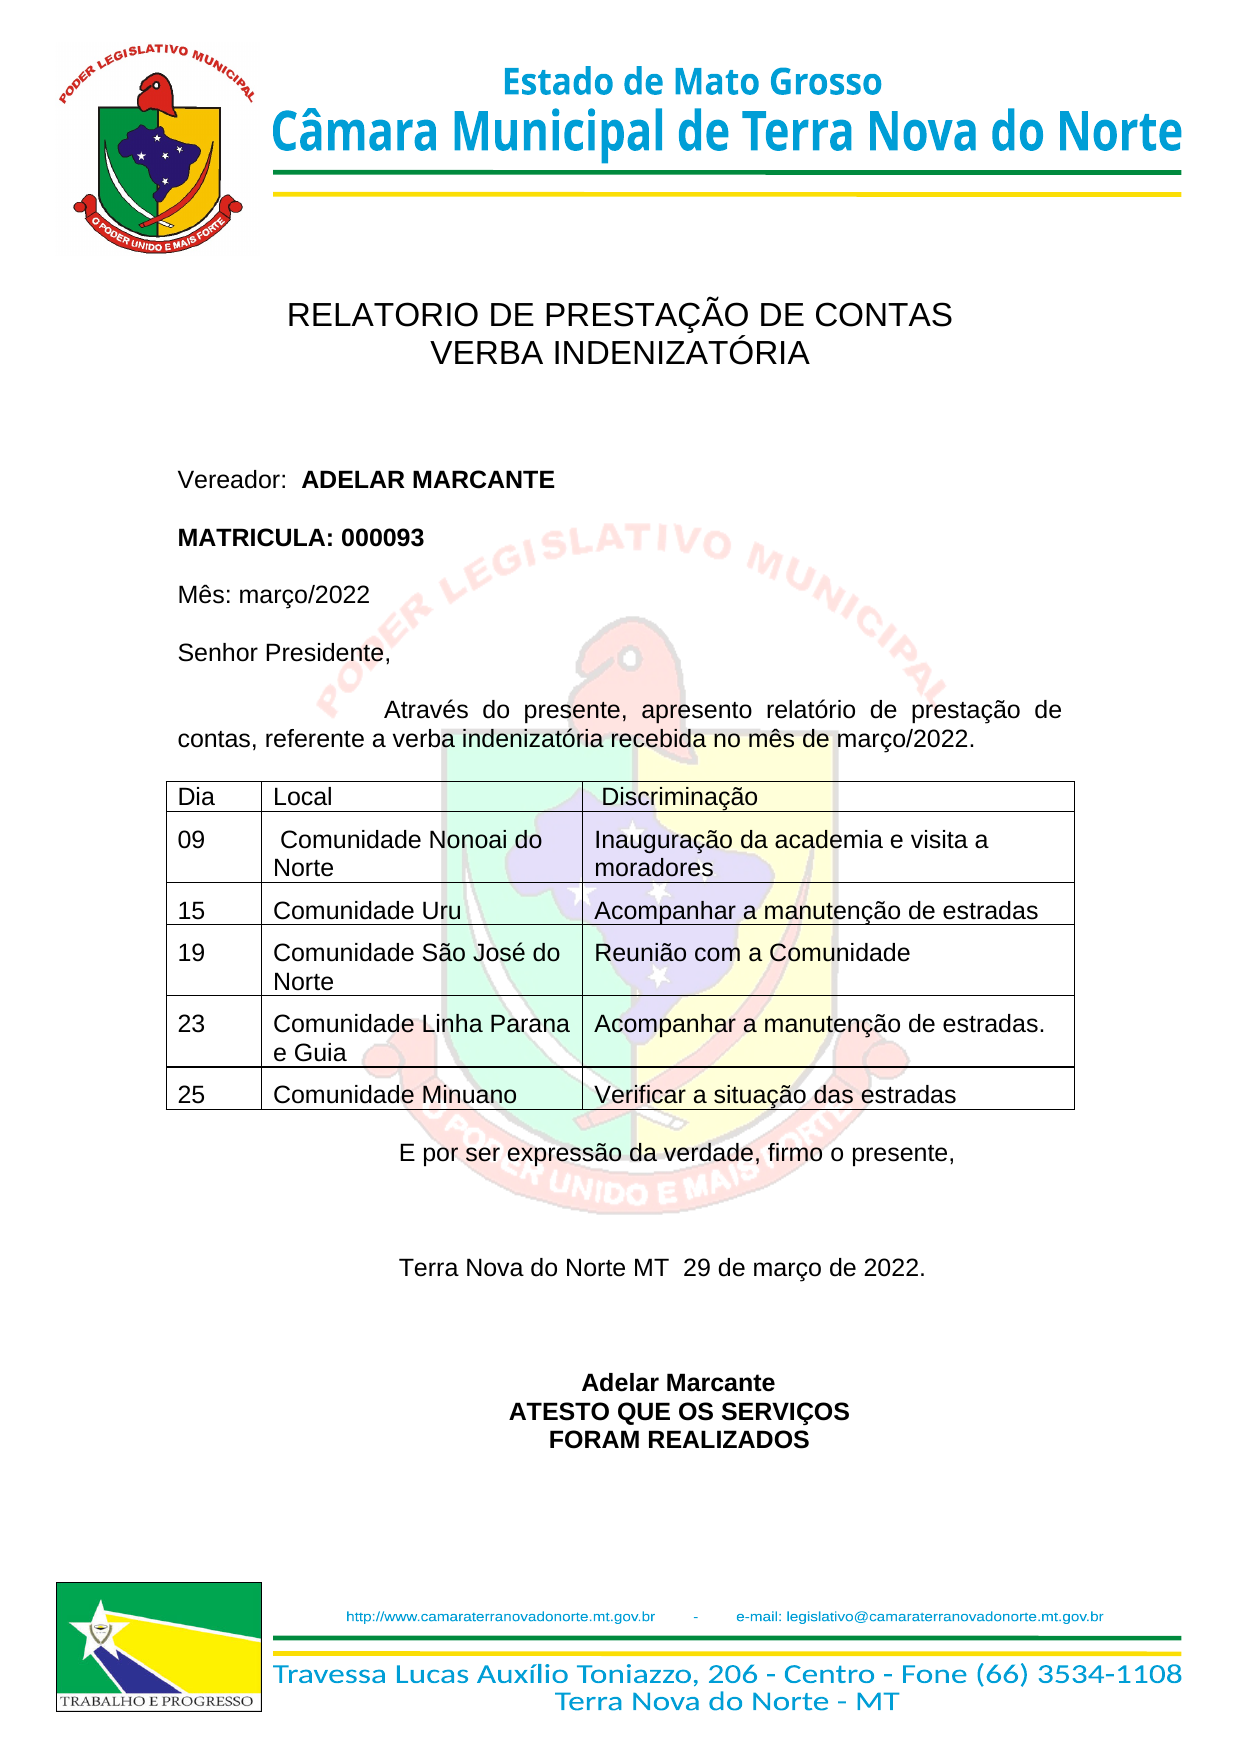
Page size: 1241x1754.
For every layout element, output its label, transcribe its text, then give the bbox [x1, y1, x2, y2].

table_cell 23 [167, 996, 261, 1066]
table_cell Acompanhar a manutenção de estradas. [966, 996, 1074, 1066]
table_cell Comunidade Nonoai do Norte [262, 812, 303, 882]
table_header Dia [167, 782, 261, 811]
text MATRICULA: 000093 [177, 522, 303, 551]
picture [57, 1583, 261, 1711]
table_header Local [262, 782, 303, 811]
text ATESTO QUE OS SERVIÇOS [236, 1397, 1122, 1425]
table_cell Comunidade Minuano [262, 1068, 303, 1109]
text Vereador: ADELAR MARCANTE [177, 465, 1063, 494]
picture [860, 1611, 868, 1623]
text E por ser expressão da verdade, firmo o presente, [177, 1138, 303, 1167]
text Mês: março/2022 [177, 580, 303, 609]
table_cell Comunidade Linha Parana e Guia [262, 996, 303, 1066]
text Senhor Presidente, [966, 637, 1063, 666]
table_cell Comunidade Uru [262, 883, 303, 924]
table_cell Inauguração da academia e visita a moradores [966, 812, 1074, 882]
text VERBA INDENIZATÓRIA [177, 333, 1063, 371]
table_cell Verificar a situação das estradas [966, 1068, 1074, 1109]
table_header Discriminação [966, 782, 1074, 811]
picture [55, 42, 260, 256]
text Terra Nova do Norte MT 29 de março de 2022. [177, 1253, 1063, 1282]
text FORAM REALIZADOS [236, 1425, 1122, 1454]
table_cell Comunidade São José do Norte [262, 925, 303, 995]
table_cell 09 [167, 812, 261, 882]
table_cell 19 [167, 925, 261, 995]
table_cell 15 [167, 883, 261, 924]
text E por ser expressão da verdade, firmo o presente, [966, 1138, 1063, 1167]
text RELATORIO DE PRESTAÇÃO DE CONTAS [177, 294, 1063, 333]
text Senhor Presidente, [177, 637, 303, 666]
text Adelar Marcante [177, 1368, 1063, 1397]
text MATRICULA: 000093 [966, 522, 1063, 551]
text Através do presente, apresento relatório de prestação de contas, referente a verba indenizatória recebida no mês de março/2022. [177, 695, 303, 752]
table_cell Acompanhar a manutenção de estradas [966, 883, 1074, 924]
table_cell 25 [167, 1068, 261, 1109]
text Através do presente, apresento relatório de prestação de contas, referente a verba indenizatória recebida no mês de março/2022. [966, 695, 1063, 752]
text Mês: março/2022 [966, 580, 1063, 609]
table_cell Reunião com a Comunidade [966, 925, 1074, 995]
